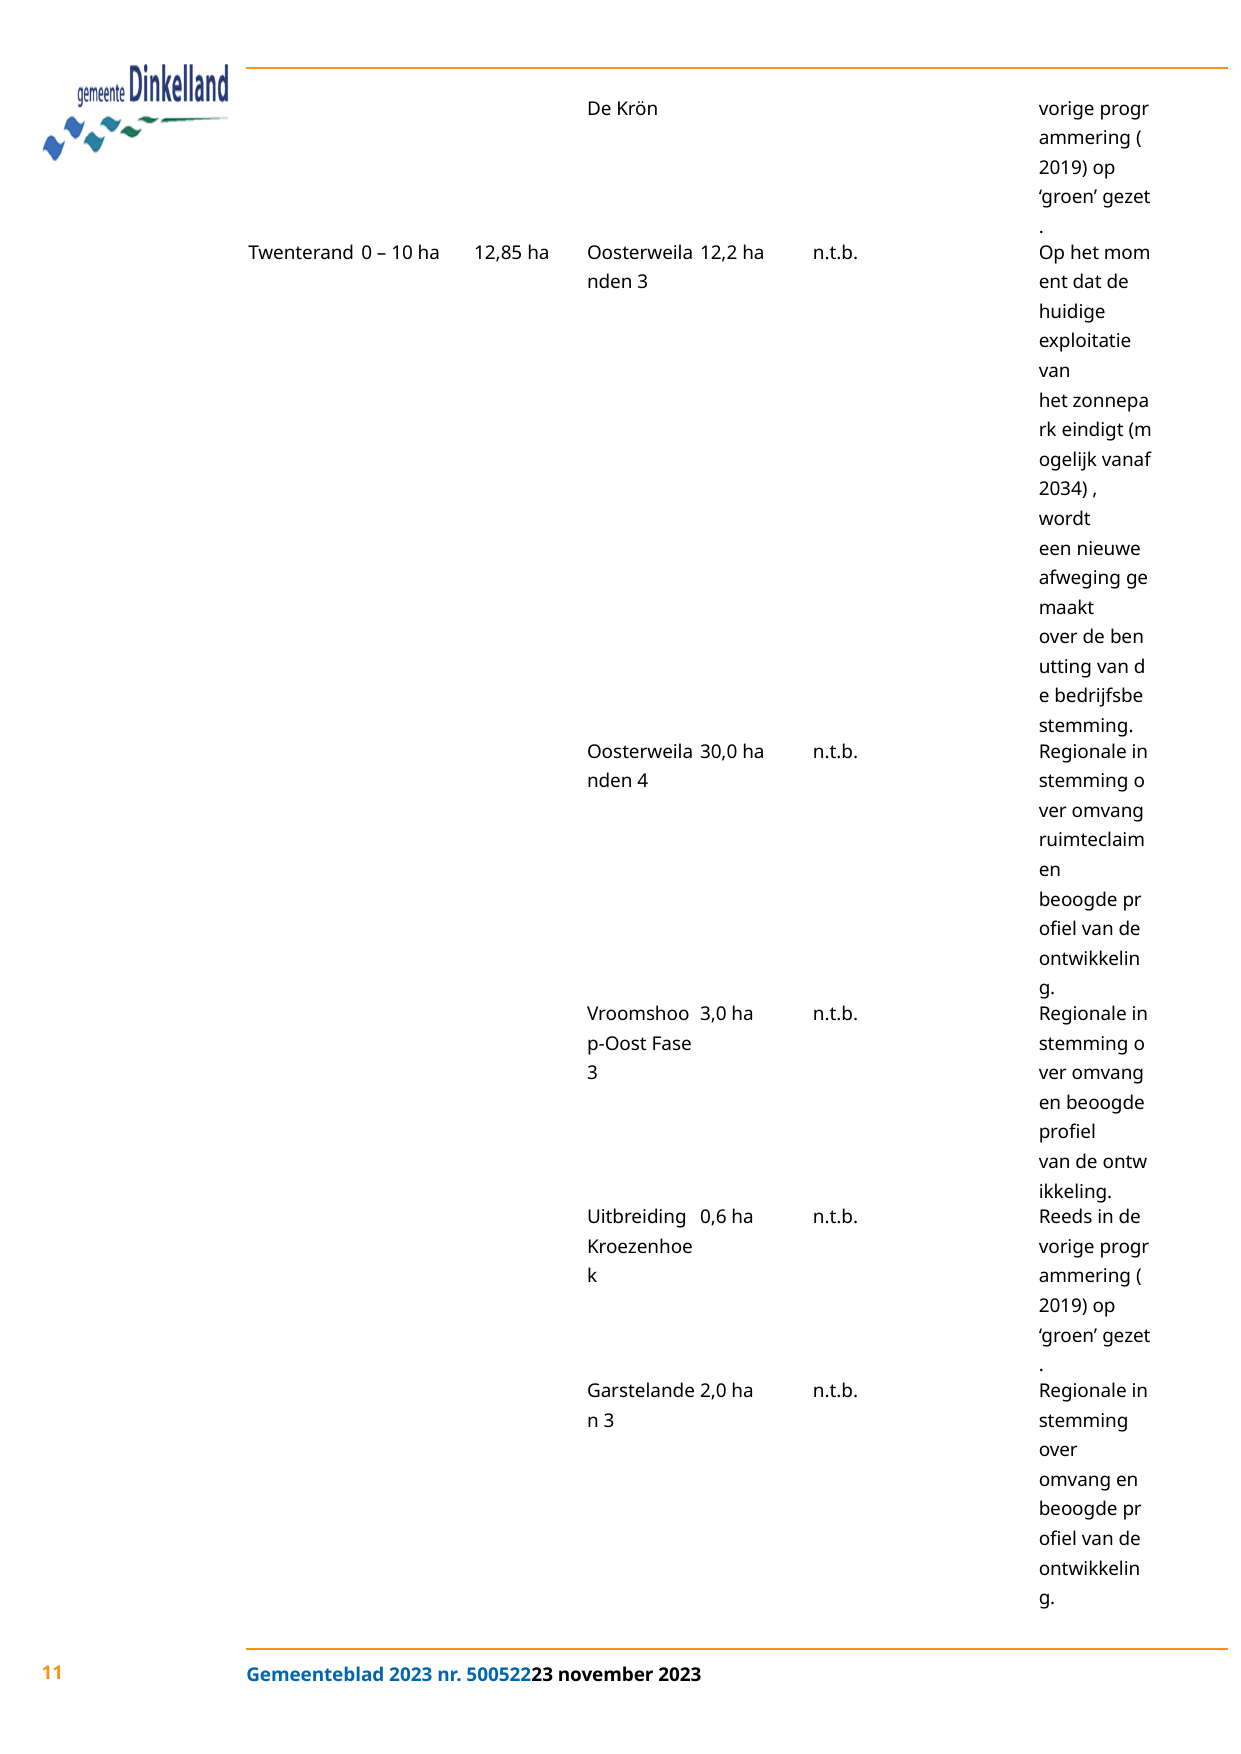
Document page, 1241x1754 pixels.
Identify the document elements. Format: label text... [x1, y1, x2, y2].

table_cell [926, 1377, 1038, 1610]
table_cell vorige programmering (2019) op ‘groen’ gezet. [1039, 95, 1152, 239]
table_cell Vroomshoop-Oost Fase 3 [587, 1000, 700, 1203]
table_cell Regionale instemming over omvang ruimteclaim en beoogde profiel van de ontwikkeling. [1039, 738, 1152, 1000]
table_cell [361, 95, 474, 239]
table_cell 0,6 ha [700, 1204, 813, 1377]
table_cell [926, 1204, 1038, 1377]
table_cell Oosterweilanden 3 [587, 239, 700, 738]
table_cell 0 – 10 ha [361, 239, 474, 1610]
table_cell De Krön [587, 95, 700, 239]
table_cell Reeds in de vorige programmering (2019) op ‘groen’ gezet. [1039, 1204, 1152, 1377]
table_cell 12,2 ha [700, 239, 813, 738]
table_cell [248, 95, 361, 239]
table_cell n.t.b. [813, 239, 926, 738]
table_cell n.t.b. [813, 1204, 926, 1377]
table_cell n.t.b. [813, 738, 926, 1000]
table_cell - [474, 95, 587, 239]
table_cell Oosterweilanden 4 [587, 738, 700, 1000]
table_cell [926, 95, 1038, 239]
picture [41, 47, 231, 172]
table_cell n.t.b. [813, 1377, 926, 1610]
table_cell 30,0 ha [700, 738, 813, 1000]
table_cell [813, 95, 926, 239]
table_cell Op het moment dat de huidige exploitatie van het zonnepark eindigt (mogelijk vanaf 2034) , wordt een nieuwe afweging gemaakt over de benutting van de bedrijfsbestemming. [1039, 239, 1152, 738]
table_cell [926, 1000, 1038, 1203]
table_cell Uitbreiding Kroezenhoek [587, 1204, 700, 1377]
table_cell 12,85 ha [474, 239, 587, 1610]
table_cell [700, 95, 813, 239]
table_cell Regionale instemming over omvang en beoogde profiel van de ontwikkeling. [1039, 1377, 1152, 1610]
table_cell 3,0 ha [700, 1000, 813, 1203]
table_cell 2,0 ha [700, 1377, 813, 1610]
table_cell Regionale instemming over omvang en beoogde profiel van de ontwikkeling. [1039, 1000, 1152, 1203]
table_cell [926, 239, 1038, 738]
table_cell Twenterand [248, 239, 361, 1610]
table_cell [926, 738, 1038, 1000]
table_cell n.t.b. [813, 1000, 926, 1203]
table_cell Garstelanden 3 [587, 1377, 700, 1610]
